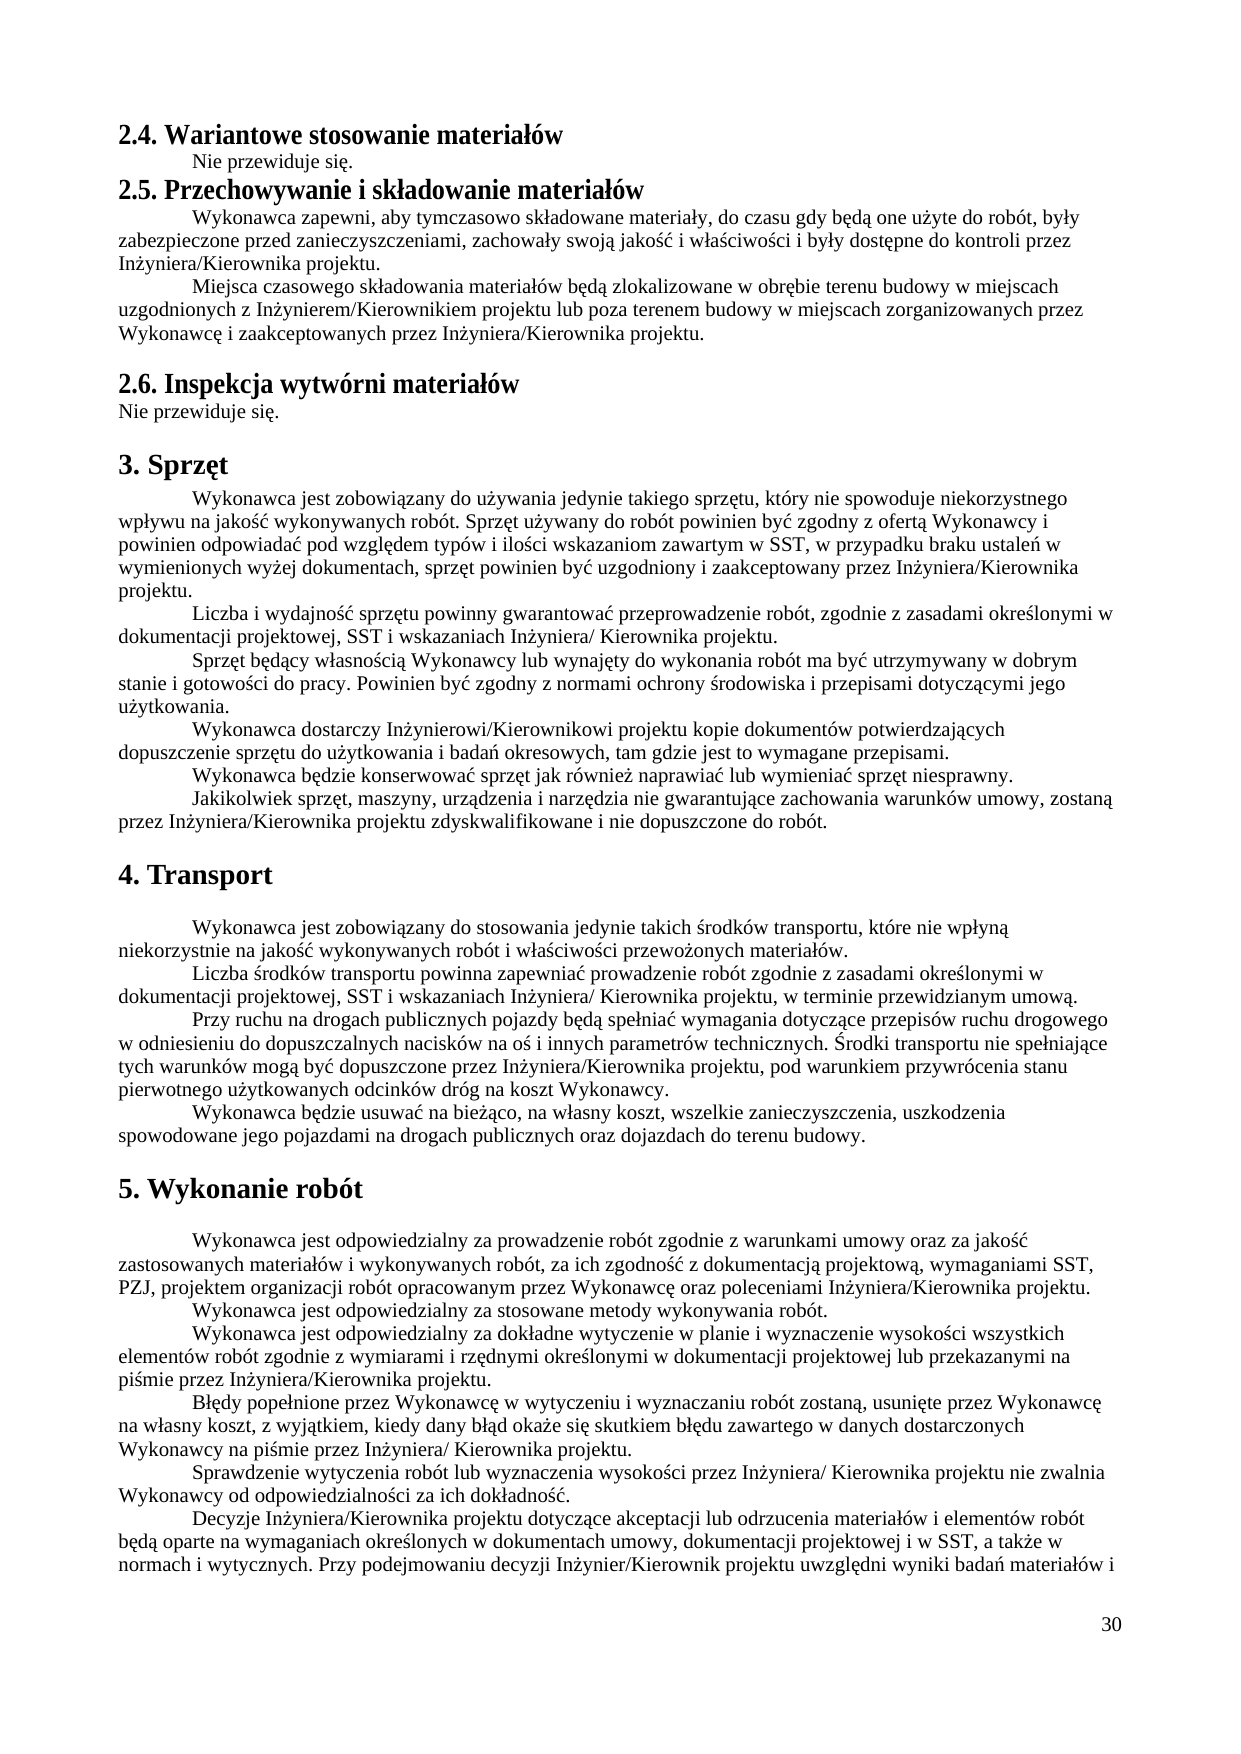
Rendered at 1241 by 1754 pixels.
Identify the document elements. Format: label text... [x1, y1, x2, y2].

text na własny koszt, z wyjątkiem, kiedy dany błąd okaże się skutkiem błędu zawartego w danych dostarczonych Wykonawcy na piśmie przez Inżyniera/ Kierownika projektu. [118, 1414, 1122, 1461]
text Sprawdzenie wytyczenia robót lub wyznaczenia wysokości przez Inżyniera/ Kierownika projektu nie zwalnia Wykonawcy od odpowiedzialności za ich dokładność. [118, 1461, 1122, 1507]
text Wykonawca będzie usuwać na bieżąco, na własny koszt, wszelkie zanieczyszczenia, uszkodzenia spowodowane jego pojazdami na drogach publicznych oraz dojazdach do terenu budowy. [118, 1101, 1122, 1147]
subtitle 2.5. Przechowywanie i składowanie materiałów [118, 173, 1122, 206]
text Nie przewiduje się. [118, 150, 1122, 173]
text Decyzje Inżyniera/Kierownika projektu dotyczące akceptacji lub odrzucenia materiałów i elementów robót będą oparte na wymaganiach określonych w dokumentach umowy, dokumentacji projektowej i w SST, a także w normach i wytycznych. Przy podejmowaniu decyzji Inżynier/Kierownik projektu uwzględni wyniki badań materiałów i [118, 1507, 1122, 1576]
text Liczba środków transportu powinna zapewniać prowadzenie robót zgodnie z zasadami określonymi w dokumentacji projektowej, SST i wskazaniach Inżyniera/ Kierownika projektu, w terminie przewidzianym umową. [118, 962, 1122, 1008]
text Liczba i wydajność sprzętu powinny gwarantować przeprowadzenie robót, zgodnie z zasadami określonymi w dokumentacji projektowej, SST i wskazaniach Inżyniera/ Kierownika projektu. [118, 602, 1122, 648]
text Wykonawca jest odpowiedzialny za prowadzenie robót zgodnie z warunkami umowy oraz za jakość zastosowanych materiałów i wykonywanych robót, za ich zgodność z dokumentacją projektową, wymaganiami SST, PZJ, projektem organizacji robót opracowanym przez Wykonawcę oraz poleceniami Inżyniera/Kierownika projektu. [118, 1229, 1122, 1299]
subtitle 4. Transport [118, 858, 1122, 891]
text Nie przewiduje się. [118, 400, 1122, 423]
text Wykonawca jest zobowiązany do używania jedynie takiego sprzętu, który nie spowoduje niekorzystnego wpływu na jakość wykonywanych robót. Sprzęt używany do robót powinien być zgodny z ofertą Wykonawcy i powinien odpowiadać pod względem typów i ilości wskazaniom zawartym w SST, w przypadku braku ustaleń w wymienionych wyżej dokumentach, sprzęt powinien być uzgodniony i zaakceptowany przez Inżyniera/Kierownika projektu. [118, 487, 1122, 602]
text Wykonawca jest zobowiązany do stosowania jedynie takich środków transportu, które nie wpłyną niekorzystnie na jakość wykonywanych robót i właściwości przewożonych materiałów. [118, 916, 1122, 962]
text Jakikolwiek sprzęt, maszyny, urządzenia i narzędzia nie gwarantujące zachowania warunków umowy, zostaną przez Inżyniera/Kierownika projektu zdyskwalifikowane i nie dopuszczone do robót. [118, 787, 1122, 833]
text Wykonawca zapewni, aby tymczasowo składowane materiały, do czasu gdy będą one użyte do robót, były zabezpieczone przed zanieczyszczeniami, zachowały swoją jakość i właściwości i były dostępne do kontroli przez Inżyniera/Kierownika projektu. [118, 206, 1122, 275]
subtitle 3. Sprzęt [118, 448, 1122, 480]
text Wykonawca jest odpowiedzialny za stosowane metody wykonywania robót. [118, 1299, 1122, 1322]
subtitle 5. Wykonanie robót [118, 1172, 1122, 1204]
text Przy ruchu na drogach publicznych pojazdy będą spełniać wymagania dotyczące przepisów ruchu drogowego w odniesieniu do dopuszczalnych nacisków na oś i innych parametrów technicznych. Środki transportu nie spełniające tych warunków mogą być dopuszczone przez Inżyniera/Kierownika projektu, pod warunkiem przywrócenia stanu pierwotnego użytkowanych odcinków dróg na koszt Wykonawcy. [118, 1008, 1122, 1101]
text Miejsca czasowego składowania materiałów będą zlokalizowane w obrębie terenu budowy w miejscach uzgodnionych z Inżynierem/Kierownikiem projektu lub poza terenem budowy w miejscach zorganizowanych przez Wykonawcę i zaakceptowanych przez Inżyniera/Kierownika projektu. [118, 275, 1122, 344]
subtitle 2.6. Inspekcja wytwórni materiałów [118, 368, 1122, 400]
text Wykonawca będzie konserwować sprzęt jak również naprawiać lub wymieniać sprzęt niesprawny. [118, 764, 1122, 787]
text Sprzęt będący własnością Wykonawcy lub wynajęty do wykonania robót ma być utrzymywany w dobrym stanie i gotowości do pracy. Powinien być zgodny z normami ochrony środowiska i przepisami dotyczącymi jego użytkowania. [118, 648, 1122, 718]
text Błędy popełnione przez Wykonawcę w wytyczeniu i wyznaczaniu robót zostaną, usunięte przez Wykonawcę [118, 1391, 1122, 1414]
subtitle 2.4. Wariantowe stosowanie materiałów [118, 118, 1122, 150]
text Wykonawca jest odpowiedzialny za dokładne wytyczenie w planie i wyznaczenie wysokości wszystkich elementów robót zgodnie z wymiarami i rzędnymi określonymi w dokumentacji projektowej lub przekazanymi na piśmie przez Inżyniera/Kierownika projektu. [118, 1322, 1122, 1391]
text Wykonawca dostarczy Inżynierowi/Kierownikowi projektu kopie dokumentów potwierdzających dopuszczenie sprzętu do użytkowania i badań okresowych, tam gdzie jest to wymagane przepisami. [118, 718, 1122, 764]
